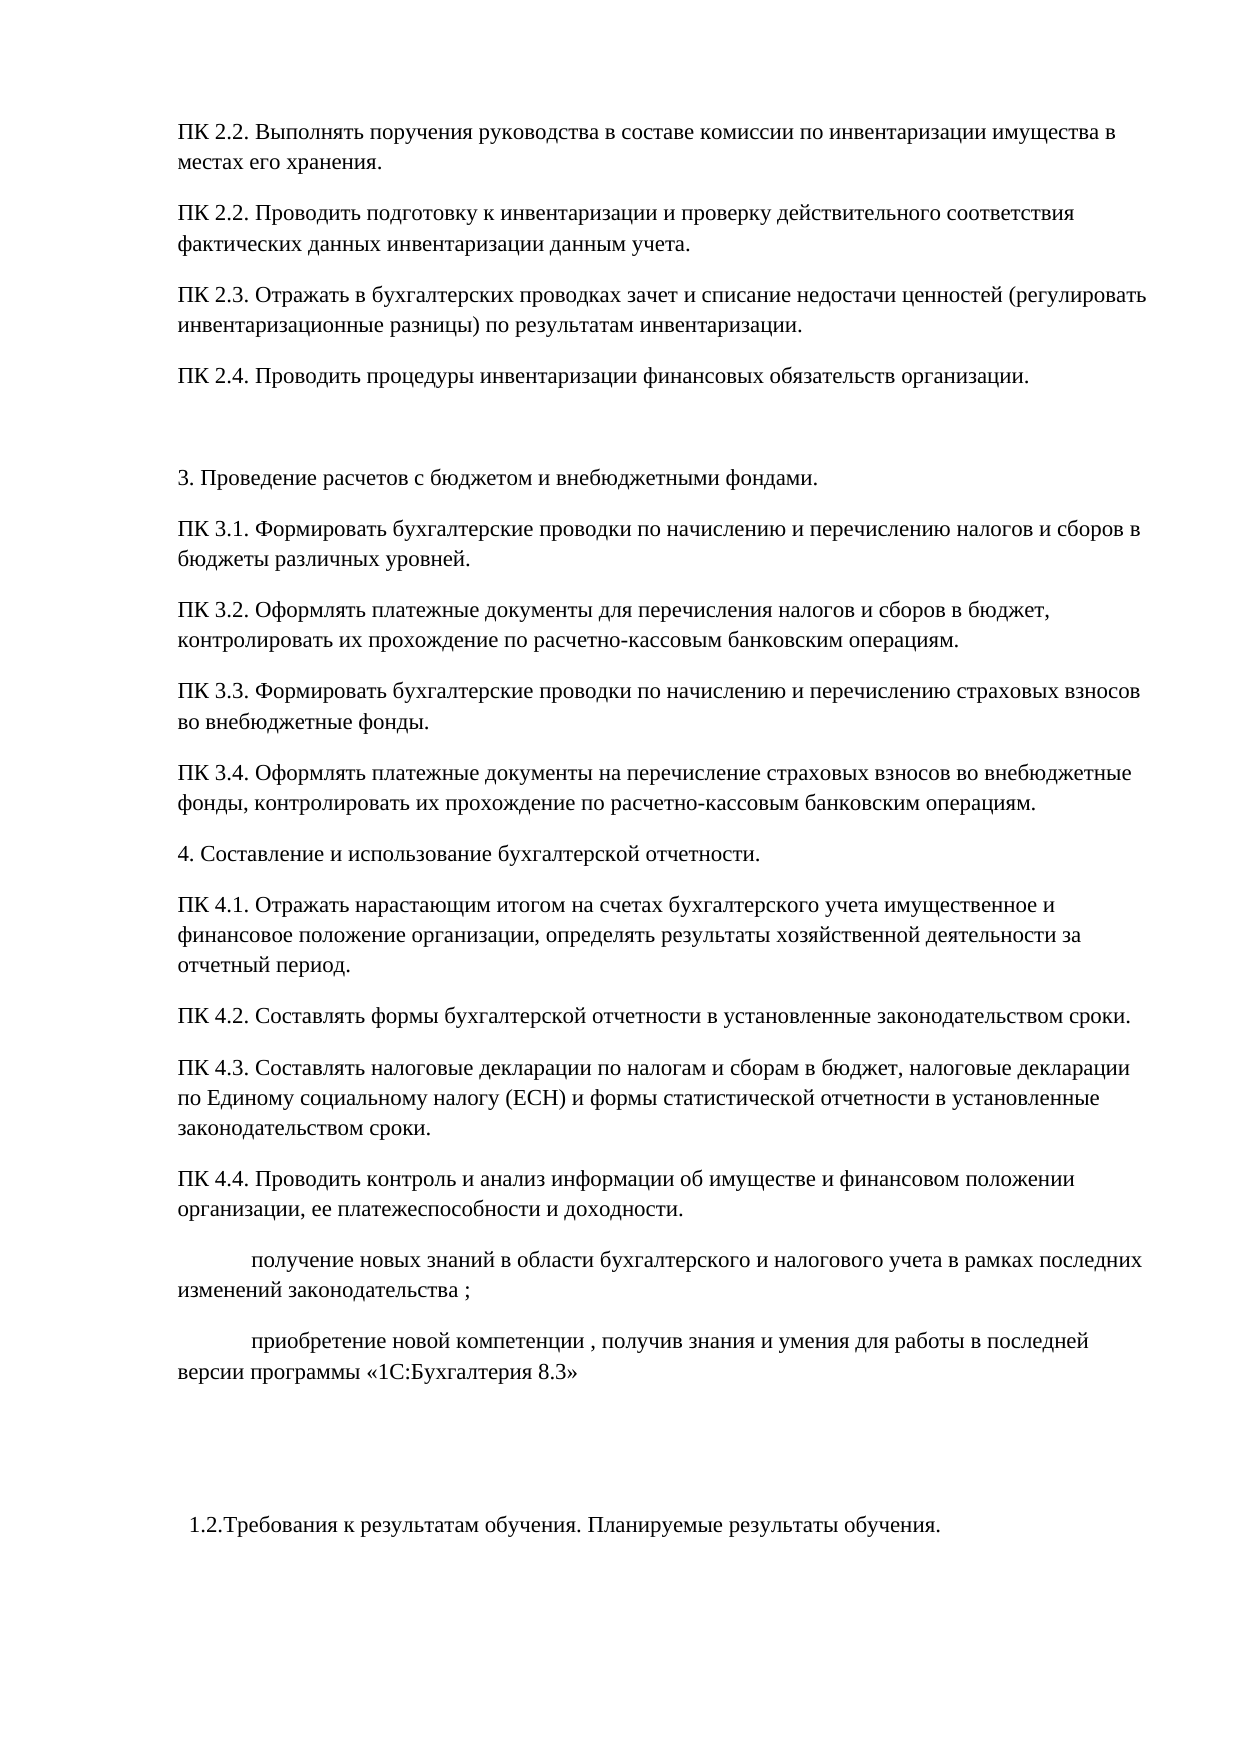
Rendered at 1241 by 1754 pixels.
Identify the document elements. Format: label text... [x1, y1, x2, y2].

text ПК 2.2. Проводить подготовку к инвентаризации и проверку действительного соответствия фактических данных инвентаризации данным учета. [177, 199, 1152, 256]
text 1.2.Требования к результатам обучения. Планируемые результаты обучения. [177, 1511, 1152, 1537]
text ПК 2.2. Выполнять поручения руководства в составе комиссии по инвентаризации имущества в местах его хранения. [177, 118, 1152, 175]
text  получение новых знаний в области бухгалтерского и налогового учета в рамках последних изменений законодательства ; [177, 1246, 1152, 1303]
text ПК 4.1. Отражать нарастающим итогом на счетах бухгалтерского учета имущественное и финансовое положение организации, определять результаты хозяйственной деятельности за отчетный период. [177, 891, 1152, 978]
text ПК 3.1. Формировать бухгалтерские проводки по начислению и перечислению налогов и сборов в бюджеты различных уровней. [177, 515, 1152, 572]
text ПК 3.4. Оформлять платежные документы на перечисление страховых взносов во внебюджетные фонды, контролировать их прохождение по расчетно-кассовым банковским операциям. [177, 759, 1152, 815]
text ПК 3.3. Формировать бухгалтерские проводки по начислению и перечислению страховых взносов во внебюджетные фонды. [177, 677, 1152, 734]
text 3. Проведение расчетов с бюджетом и внебюджетными фондами. [177, 464, 1152, 490]
text ПК 4.2. Составлять формы бухгалтерской отчетности в установленные законодательством сроки. [177, 1002, 1152, 1029]
text ПК 3.2. Оформлять платежные документы для перечисления налогов и сборов в бюджет, контролировать их прохождение по расчетно-кассовым банковским операциям. [177, 596, 1152, 653]
text ПК 4.3. Составлять налоговые декларации по налогам и сборам в бюджет, налоговые декларации по Единому социальному налогу (ЕСН) и формы статистической отчетности в установленные законодательством сроки. [177, 1053, 1152, 1140]
text ПК 2.4. Проводить процедуры инвентаризации финансовых обязательств организации. [177, 362, 1152, 388]
text  приобретение новой компетенции , получив знания и умения для работы в последней версии программы «1С:Бухгалтерия 8.3» [177, 1327, 1152, 1384]
text 4. Составление и использование бухгалтерской отчетности. [177, 840, 1152, 866]
text ПК 2.3. Отражать в бухгалтерских проводках зачет и списание недостачи ценностей (регулировать инвентаризационные разницы) по результатам инвентаризации. [177, 281, 1152, 337]
text ПК 4.4. Проводить контроль и анализ информации об имуществе и финансовом положении организации, ее платежеспособности и доходности. [177, 1165, 1152, 1222]
